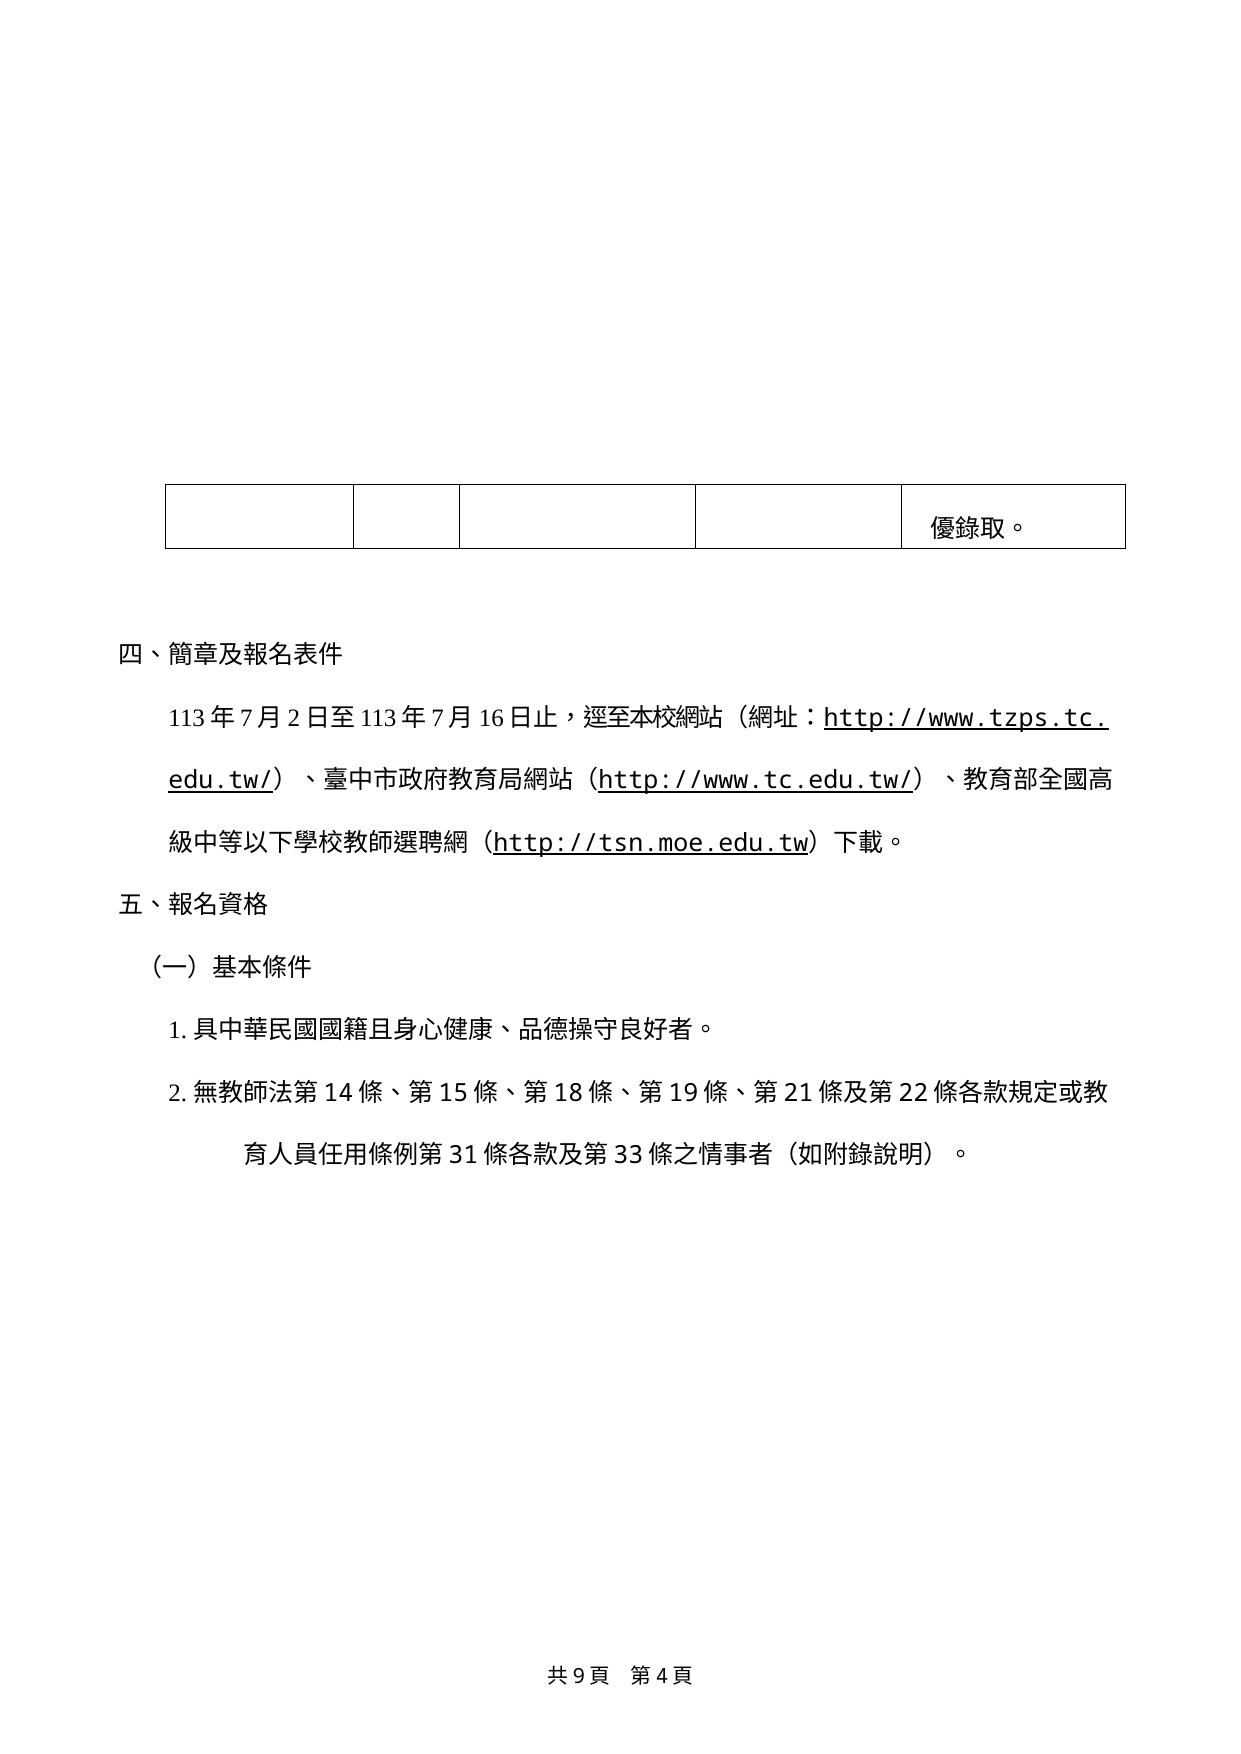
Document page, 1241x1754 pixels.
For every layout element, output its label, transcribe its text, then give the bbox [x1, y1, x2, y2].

text （一）基本條件 [118, 924, 1122, 986]
text 1. 具中華民國國籍且身心健康、品德操守良好者。 [118, 986, 1122, 1049]
table_cell [696, 485, 901, 548]
table_cell 優錄取。 [902, 485, 1125, 548]
table_cell [354, 485, 459, 548]
table_cell [460, 485, 695, 548]
text 2. 無教師法第14條、第15條、第18條、第19條、第21條及第22條各款規定或教育人員任用條例第31條各款及第33條之情事者（如附錄說明）。 [118, 1049, 1122, 1174]
text 五、報名資格 [118, 861, 1122, 924]
table_cell [166, 485, 353, 548]
text 四、簡章及報名表件 113年7月2日至113年7月16日止，逕至本校網站（網址：http://www.tzps.tc.edu.tw/）、臺中市政府教育局網站（http://www.tc.edu.tw/）、教育部全國高級中等以下學校教師選聘網（http://tsn.moe.edu.tw）下載。 [118, 611, 1122, 861]
